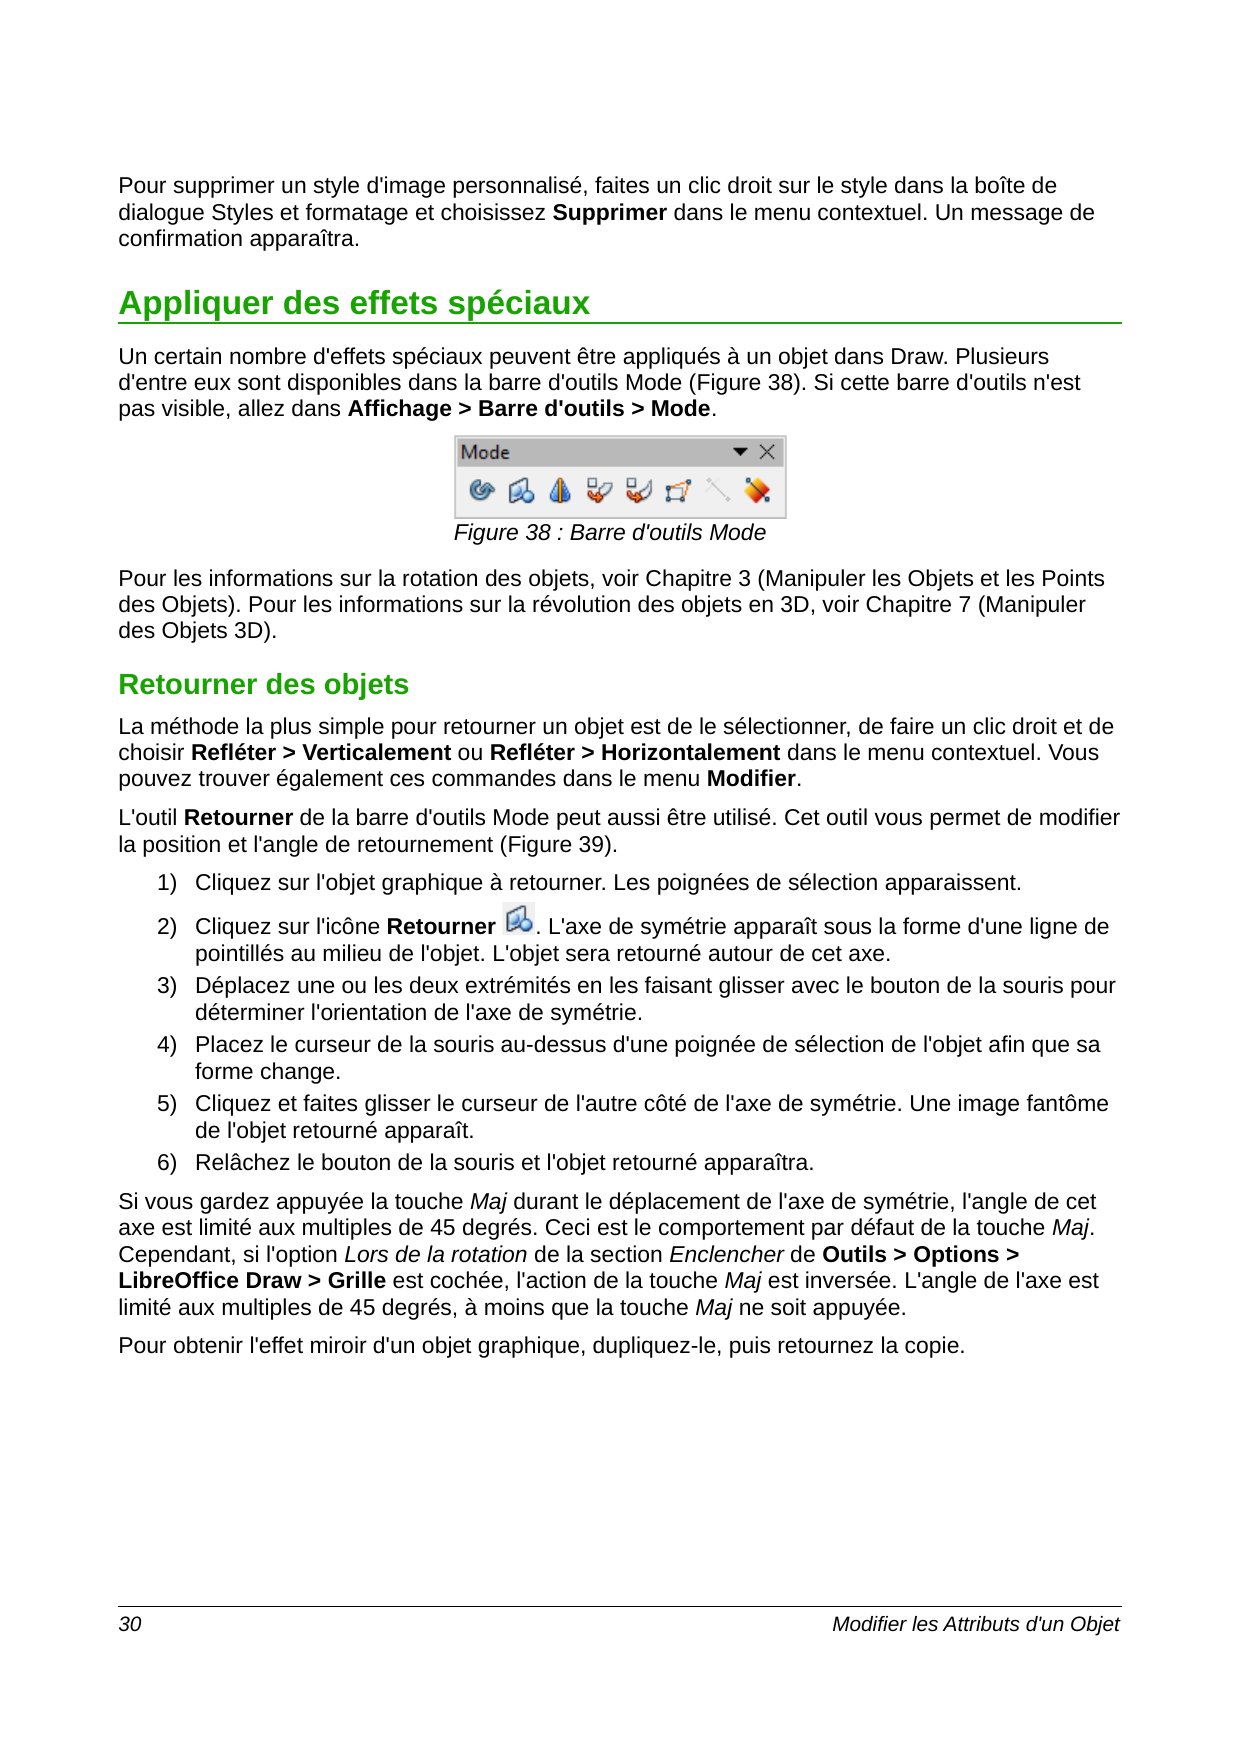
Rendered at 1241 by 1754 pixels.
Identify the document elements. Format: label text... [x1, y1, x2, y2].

text Pour les informations sur la rotation des objets, voir Chapitre 3 (Manipuler les Objets et les Points des Objets). Pour les informations sur la révolution des objets en 3D, voir Chapitre 7 (Manipuler des Objets 3D). [118, 564, 1122, 644]
list Placez le curseur de la souris au-dessus d'une poignée de sélection de l'objet afin que sa forme change. [177, 1031, 1122, 1084]
list Relâchez le bouton de la souris et l'objet retourné apparaîtra. [177, 1149, 1122, 1176]
subtitle Appliquer des effets spéciaux [118, 283, 1122, 322]
text L'outil Retourner de la barre d'outils Mode peut aussi être utilisé. Cet outil vous permet de modifier la position et l'angle de retournement (Figure 39). [118, 804, 1122, 857]
list Cliquez et faites glisser le curseur de l'autre côté de l'axe de symétrie. Une image fantôme de l'objet retourné apparaît. [177, 1090, 1122, 1143]
list Déplacez une ou les deux extrémités en les faisant glisser avec le bouton de la souris pour déterminer l'orientation de l'axe de symétrie. [177, 972, 1122, 1025]
text Pour supprimer un style d'image personnalisé, faites un clic droit sur le style dans la boîte de dialogue Styles et formatage et choisissez Supprimer dans le menu contextuel. Un message de confirmation apparaîtra. [118, 172, 1122, 251]
text Si vous gardez appuyée la touche Maj durant le déplacement de l'axe de symétrie, l'angle de cet axe est limité aux multiples de 45 degrés. Ceci est le comportement par défaut de la touche Maj. Cependant, si l'option Lors de la rotation de la section Enclencher de Outils > Options > LibreOffice Draw > Grille est cochée, l'action de la touche Maj est inversée. L'angle de l'axe est limité aux multiples de 45 degrés, à moins que la touche Maj ne soit appuyée. [118, 1188, 1122, 1320]
picture [502, 902, 535, 935]
list Cliquez sur l'icône Retourner . L'axe de symétrie apparaît sous la forme d'une ligne de pointillés au milieu de l'objet. L'objet sera retourné autour de cet axe. [177, 902, 1122, 966]
list Cliquez sur l'objet graphique à retourner. Les poignées de sélection apparaissent. [177, 869, 1122, 896]
text Un certain nombre d'effets spéciaux peuvent être appliqués à un objet dans Draw. Plusieurs d'entre eux sont disponibles dans la barre d'outils Mode (Figure 38). Si cette barre d'outils n'est pas visible, allez dans Affichage > Barre d'outils > Mode. [118, 343, 1122, 422]
picture [453, 434, 787, 519]
text Pour obtenir l'effet miroir d'un objet graphique, dupliquez-le, puis retournez la copie. [118, 1332, 1122, 1359]
subtitle Retourner des objets [118, 667, 1122, 700]
text Figure 38 : Barre d'outils Mode [454, 519, 787, 545]
text La méthode la plus simple pour retourner un objet est de le sélectionner, de faire un clic droit et de choisir Refléter > Verticalement ou Refléter > Horizontalement dans le menu contextuel. Vous pouvez trouver également ces commandes dans le menu Modifier. [118, 713, 1122, 792]
